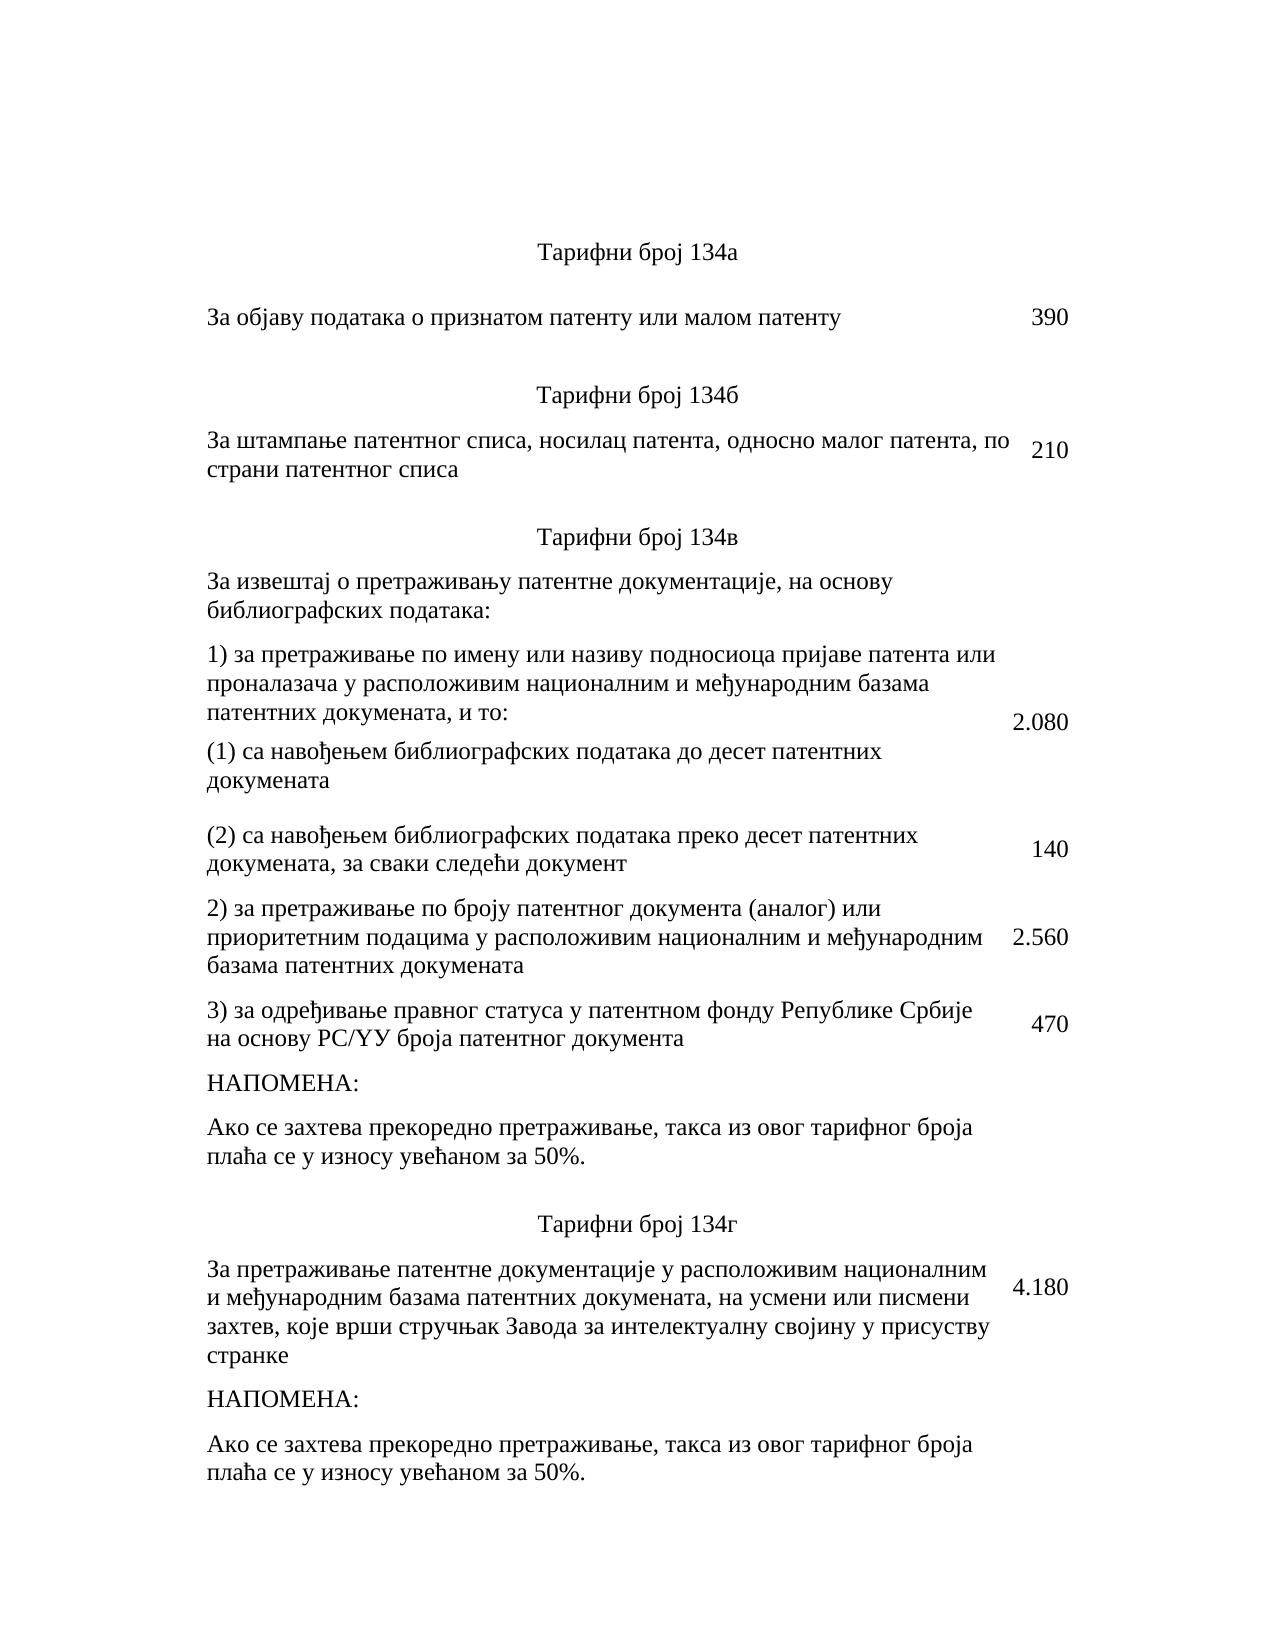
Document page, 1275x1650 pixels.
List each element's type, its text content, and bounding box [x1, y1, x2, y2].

table_header Тарифни број 134г [199, 1201, 1076, 1246]
table_cell НАПОМЕНА: [199, 1376, 1004, 1421]
table_header Тарифни број 134a [199, 218, 1076, 283]
table_cell За извештај о претраживању патентне документације, на основу библиографских података: [199, 559, 1004, 632]
table_cell [1004, 1376, 1076, 1421]
table_cell Ако се захтева прекоредно претраживање, такса из овог тарифног броја плаћа се у износу увећаном за 50%. [199, 1421, 1004, 1494]
table_cell (2) са навођењем библиографских података преко десет патентних докумената, за сваки следећи документ [199, 812, 1004, 885]
table_cell Ако се захтева прекоредно претраживање, такса из овог тарифног броја плаћа се у износу увећаном за 50%. [199, 1104, 1004, 1177]
table_cell НАПОМЕНА: [199, 1060, 1004, 1104]
table_cell 140 [1004, 812, 1076, 885]
table_header Тарифни број 134б [199, 373, 1076, 417]
table_cell За штампање патентног списа, носилац патента, односно малог патента, по страни патентног списа [199, 417, 1023, 490]
table_cell 4.180 [1004, 1246, 1076, 1376]
table_cell [933, 150, 1076, 194]
table_cell [1004, 559, 1076, 632]
table_cell 1) за претраживање по имену или називу подносиоца пријаве патента или проналазача у расположивим националним и међународним базама патентних докумената, и то: (1) са навођењем библиографских података до десет патентних докумената [199, 632, 1004, 812]
table_cell 2) за претраживање по броју патентног документа (аналог) или приоритетним подацима у расположивим националним и међународним базама патентних докумената [199, 885, 1004, 987]
table_cell За претраживање патентне документације у расположивим националним и међународним базама патентних докумената, на усмени или писмени захтев, које врши стручњак Завода за интелектуалну својину у присуству странке [199, 1246, 1004, 1376]
table_cell 470 [1004, 987, 1076, 1060]
table_cell [1004, 1060, 1076, 1104]
table_cell 210 [1023, 417, 1076, 490]
table_header Тарифни број 134в [199, 514, 1076, 558]
table_cell За објаву података о признатом патенту или малом патенту [199, 284, 1010, 349]
table_cell 2.560 [1004, 885, 1076, 987]
table_cell 2.080 [1004, 632, 1076, 812]
table_cell 390 [1010, 284, 1076, 349]
table_cell [1004, 1104, 1076, 1177]
table_cell 3) за одређивање правног статуса у патентном фонду Републике Србије на основу PC/YУ броја патентног документа [199, 987, 1004, 1060]
table_cell [1004, 1421, 1076, 1494]
table_cell [199, 150, 933, 194]
